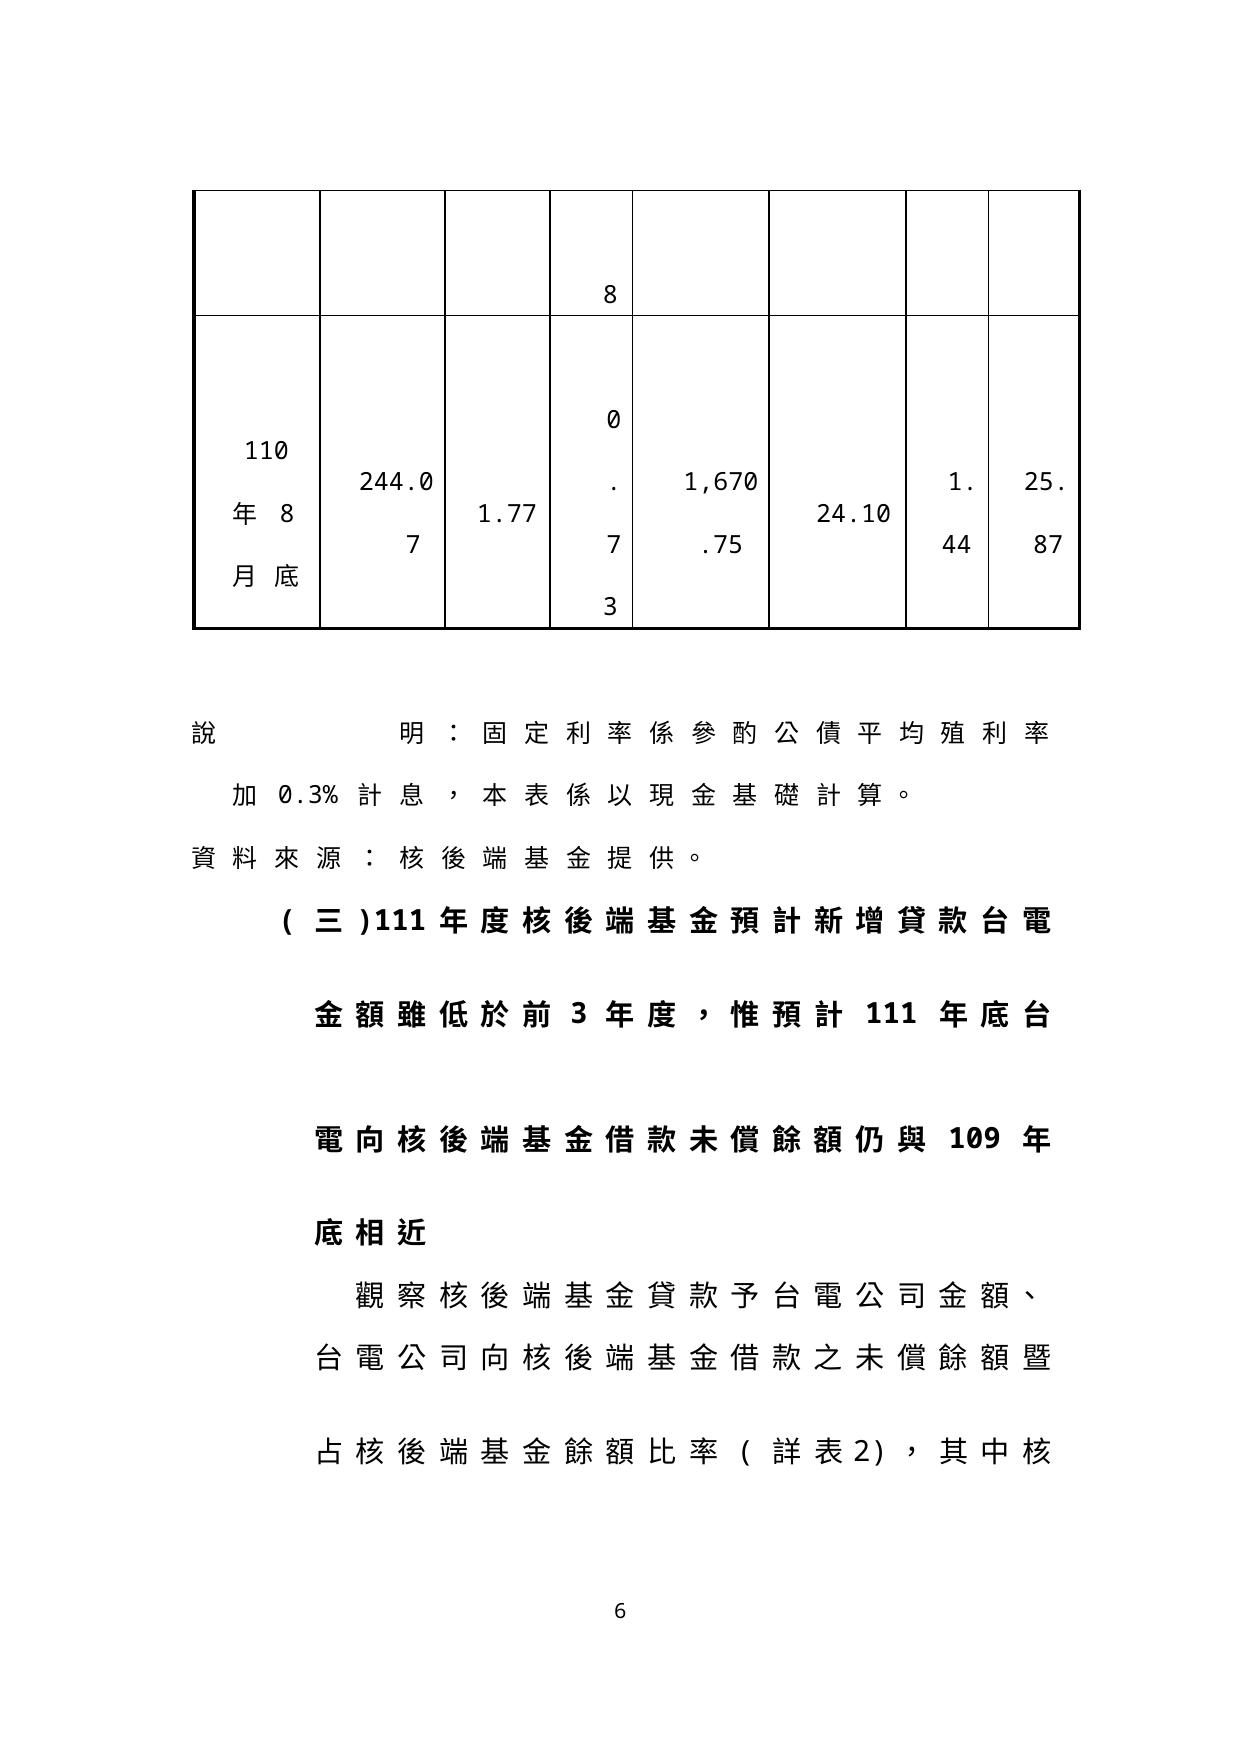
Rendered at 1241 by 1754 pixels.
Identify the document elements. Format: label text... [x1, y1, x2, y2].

table_cell 24.10 [770, 316, 905, 627]
text (三)111年度核後端基金預計新增貸款台電金額雖低於前3年度，惟預計111年底台電向核後端基金借款未償餘額仍與109年底相近 [242, 877, 1058, 1252]
table_cell 244.07 [321, 316, 444, 627]
table_cell 1.77 [446, 316, 549, 627]
table_cell [633, 191, 768, 314]
table_cell [196, 191, 319, 314]
table_cell 110年8月底 [196, 316, 319, 627]
table_cell 25.87 [989, 316, 1078, 627]
text 觀察核後端基金貸款予台電公司金額、台電公司向核後端基金借款之未償餘額暨占核後端基金餘額比率(詳表2)，其中核 [271, 1252, 1058, 1502]
table_cell [321, 191, 444, 314]
table_cell 0.73 [551, 316, 632, 627]
table_cell 1.44 [907, 316, 988, 627]
text 說 明：固定利率係參酌公債平均殖利率加0.3%計息，本表係以現金基礎計算。 [183, 689, 1058, 814]
text 資料來源：核後端基金提供。 [183, 814, 1058, 877]
table_cell 8 [551, 191, 632, 314]
table_cell [770, 191, 905, 314]
table_cell [907, 191, 988, 314]
table_cell [989, 191, 1078, 314]
table_cell [446, 191, 549, 314]
table_cell 1,670.75 [633, 316, 768, 627]
